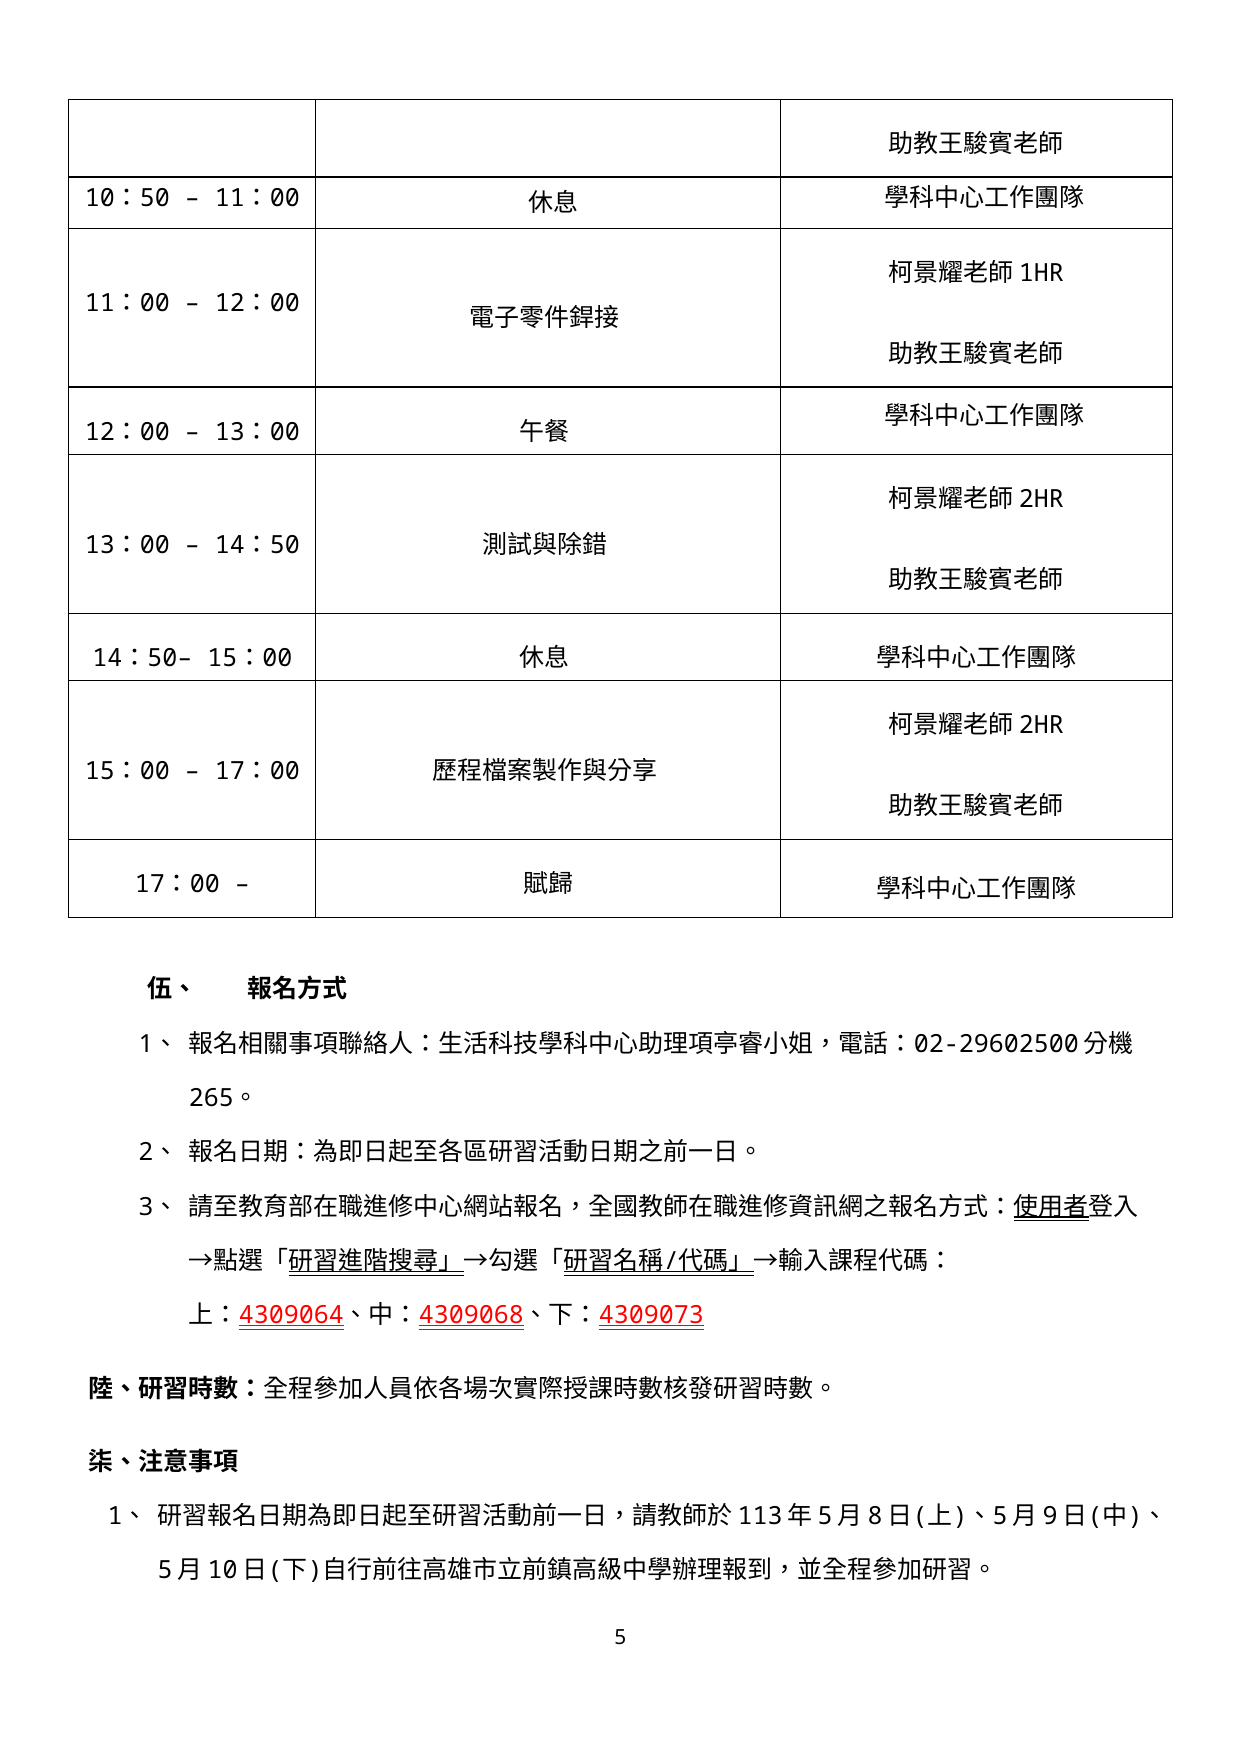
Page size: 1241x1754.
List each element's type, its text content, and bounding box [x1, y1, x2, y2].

table_cell 學科中心工作團隊 [781, 614, 1172, 680]
table_cell 11：00 – 12：00 [69, 229, 315, 386]
text 陸、研習時數：全程參加人員依各場次實際授課時數核發研習時數。 [89, 1368, 1152, 1404]
table_cell 15：00 – 17：00 [69, 681, 315, 839]
table_cell 休息 [316, 614, 780, 680]
table_cell [316, 100, 780, 176]
table_cell 柯景耀老師2HR 助教王駿賓老師 [781, 681, 1172, 839]
list 報名方式 [148, 969, 1152, 1005]
text 上：4309064、中：4309068、下：4309073 [189, 1295, 1152, 1331]
list 研習報名日期為即日起至研習活動前一日，請教師於113年5月8日(上)、5月9日(中)、5月10日(下)自行前往高雄市立前鎮高級中學辦理報到，並全程參加研習。 [107, 1496, 1152, 1586]
table_cell 學科中心工作團隊 [781, 840, 1172, 917]
table_cell 13：00 – 14：50 [69, 455, 315, 613]
table_cell 午餐 [316, 388, 780, 454]
table_cell 歷程檔案製作與分享 [316, 681, 780, 839]
table_cell 休息 [316, 178, 780, 228]
table_cell 助教王駿賓老師 [781, 100, 1172, 176]
table_cell 14：50– 15：00 [69, 614, 315, 680]
list 報名相關事項聯絡人：生活科技學科中心助理項亭睿小姐，電話：02-29602500分機265。 [139, 1023, 1152, 1114]
table_cell 10：50 – 11：00 [69, 178, 315, 228]
table_cell 柯景耀老師1HR 助教王駿賓老師 [781, 229, 1172, 386]
table_cell 學科中心工作團隊 [781, 178, 1172, 228]
table_cell 電子零件銲接 [316, 229, 780, 386]
table_cell 17：00 – [69, 840, 315, 917]
list 報名日期：為即日起至各區研習活動日期之前一日。 [139, 1132, 1152, 1168]
table_cell 柯景耀老師2HR 助教王駿賓老師 [781, 455, 1172, 613]
table_cell 12：00 – 13：00 [69, 388, 315, 454]
table_cell 學科中心工作團隊 [781, 388, 1172, 454]
text 柒、注意事項 [89, 1441, 1152, 1477]
table_cell [69, 100, 315, 176]
table_cell 測試與除錯 [316, 455, 780, 613]
table_cell 賦歸 [316, 840, 780, 917]
list 請至教育部在職進修中心網站報名，全國教師在職進修資訊網之報名方式：使用者登入→點選「研習進階搜尋」→勾選「研習名稱/代碼」→輸入課程代碼： [139, 1186, 1152, 1277]
